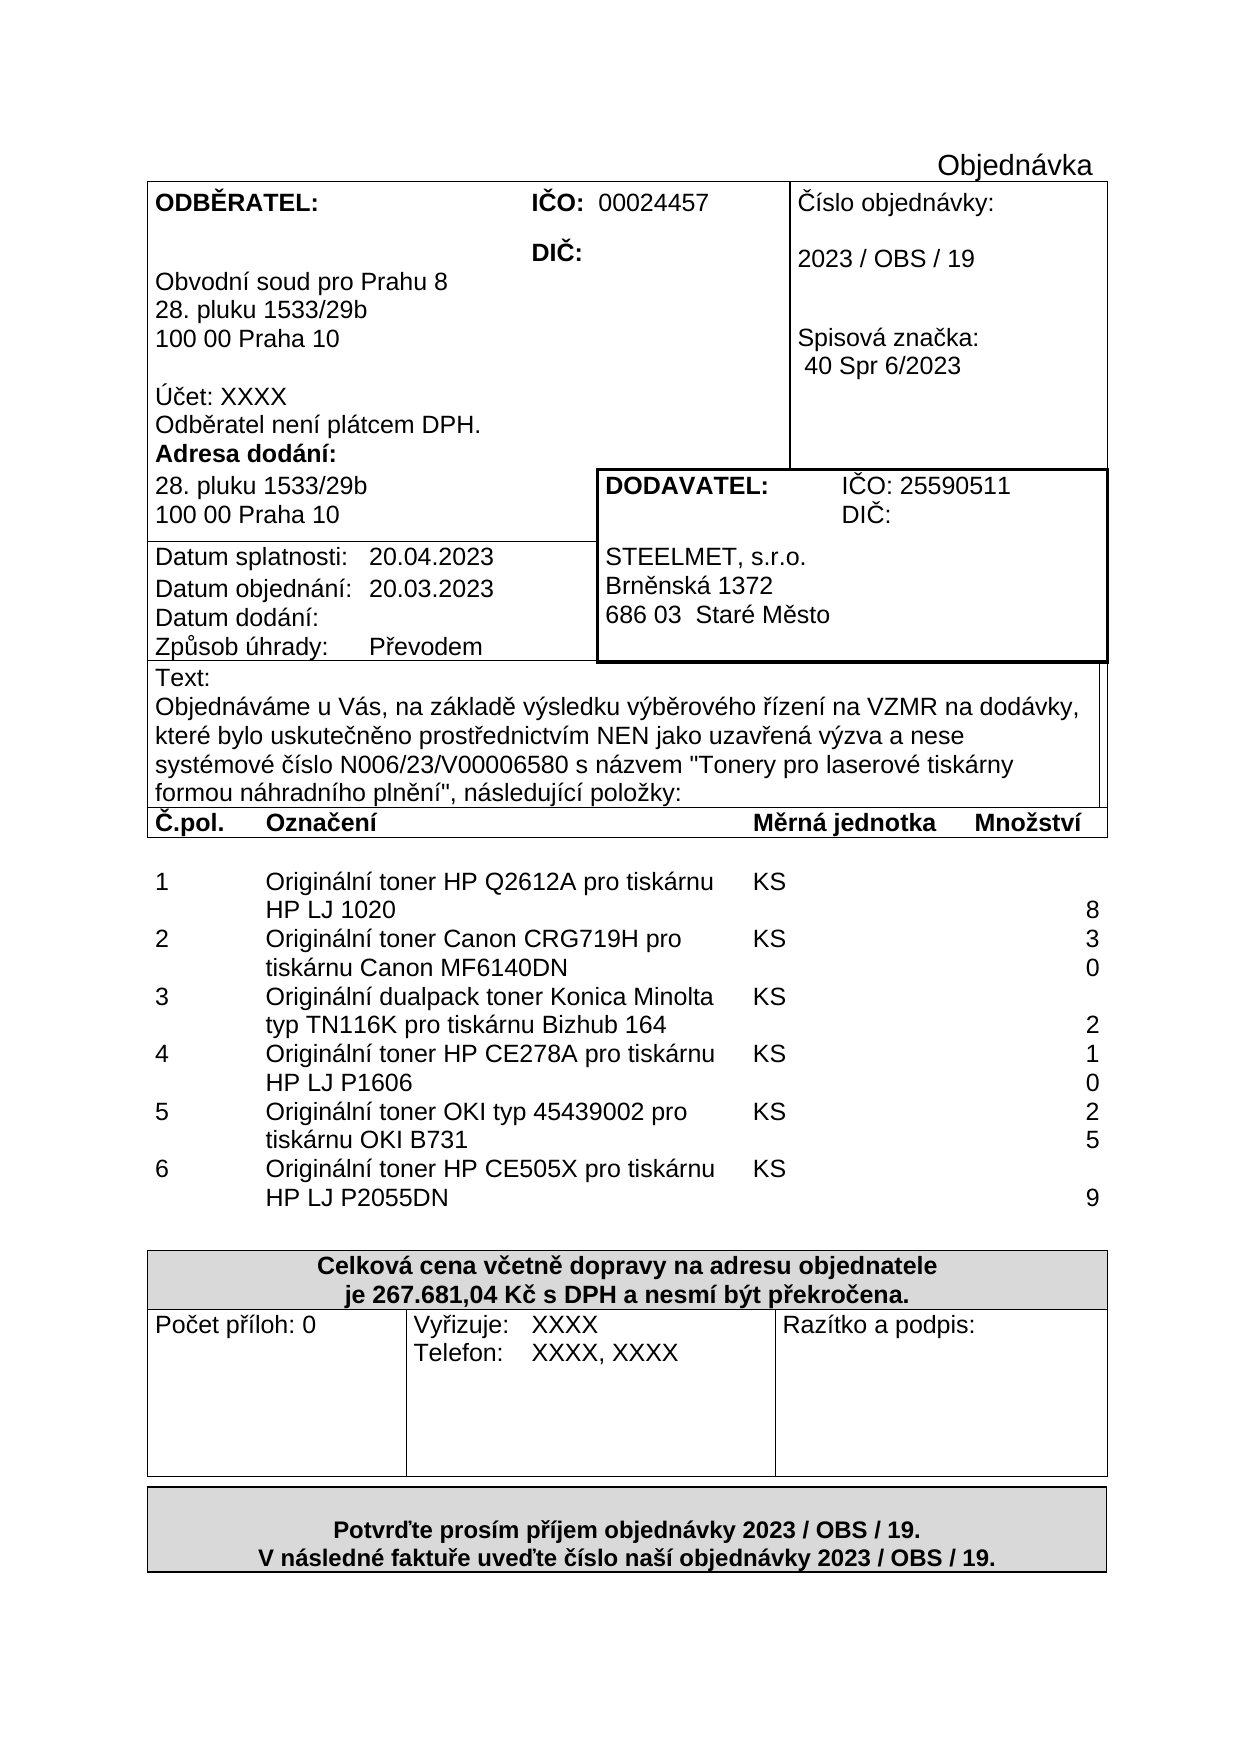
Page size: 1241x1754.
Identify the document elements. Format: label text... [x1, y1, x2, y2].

table_cell 4 [148, 1039, 258, 1097]
table_cell 10 [967, 1039, 1107, 1097]
table_header Originální toner HP Q2612A pro tiskárnu HP LJ 1020 [258, 867, 745, 924]
table_cell DODAVATEL: [599, 471, 834, 541]
table_cell Datum splatnosti: [148, 542, 362, 571]
table_cell Originální toner Canon CRG719H pro tiskárnu Canon MF6140DN [258, 924, 745, 982]
table_cell Datum objednání: Datum dodání: Způsob úhrady: [148, 571, 362, 660]
table_header IČO: 00024457 DIČ: [524, 182, 789, 468]
table_header ODBĚRATEL: Obvodní soud pro Prahu 8 28. pluku 1533/29b 100 00 Praha 10 Účet: XXXX Odběratel není plátcem DPH. Adresa dodání: [148, 182, 524, 468]
table_cell KS [745, 1154, 967, 1212]
table_cell 20.04.2023 [362, 542, 596, 571]
table_cell Č.pol. [148, 808, 258, 837]
table_cell 2 [967, 982, 1107, 1039]
table_header Číslo objednávky: 2023 / OBS / 19 Spisová značka: 40 Spr 6/2023 [791, 182, 1107, 468]
table_cell Text: Objednáváme u Vás, na základě výsledku výběrového řízení na VZMR na dodávky, které bylo uskutečněno prostřednictvím NEN jako uzavřená výzva a nese systémové číslo N006/23/V00006580 s názvem "Tonery pro laserové tiskárny formou náhradního plnění", následující položky: [148, 661, 1099, 807]
table_header KS [745, 867, 967, 924]
table_cell Razítko a podpis: [776, 1310, 1107, 1476]
table_cell Označení [258, 808, 746, 837]
table_cell 2 [148, 924, 258, 982]
table_cell STEELMET, s.r.o. Brněnská 1372 686 03 Staré Město [599, 541, 1106, 660]
table_header Potvrďte prosím příjem objednávky 2023 / OBS / 19. V následné faktuře uveďte číslo naší objednávky 2023 / OBS / 19. [148, 1488, 1106, 1571]
table_cell Originální toner OKI typ 45439002 pro tiskárnu OKI B731 [258, 1097, 745, 1154]
table_header 8 [967, 867, 1107, 924]
table_cell KS [745, 982, 967, 1039]
table_cell Množství [967, 808, 1107, 837]
subtitle Objednávka [148, 148, 1093, 181]
table_cell 5 [148, 1097, 258, 1154]
table_cell 25 [967, 1097, 1107, 1154]
table_cell 20.03.2023 Převodem [362, 571, 596, 660]
table_cell KS [745, 1039, 967, 1097]
table_cell KS [745, 1097, 967, 1154]
table_cell Počet příloh: 0 [148, 1310, 406, 1476]
table_cell KS [745, 924, 967, 982]
table_cell IČO: 25590511 DIČ: [834, 471, 1106, 541]
table_cell 3 [148, 982, 258, 1039]
table_header Celková cena včetně dopravy na adresu objednatele je 267.681,04 Kč s DPH a nesmí být překročena. [148, 1251, 1107, 1309]
table_cell Originální dualpack toner Konica Minolta typ TN116K pro tiskárnu Bizhub 164 [258, 982, 745, 1039]
table_cell XXXX XXXX, XXXX [524, 1310, 775, 1476]
table_cell Originální toner HP CE278A pro tiskárnu HP LJ P1606 [258, 1039, 745, 1097]
table_cell 9 [967, 1154, 1107, 1212]
table_cell Originální toner HP CE505X pro tiskárnu HP LJ P2055DN [258, 1154, 745, 1212]
table_cell 6 [148, 1154, 258, 1212]
table_cell Vyřizuje: Telefon: [407, 1310, 524, 1476]
table_cell 28. pluku 1533/29b 100 00 Praha 10 [148, 468, 596, 541]
table_cell Měrná jednotka [746, 808, 967, 837]
table_cell 30 [967, 924, 1107, 982]
table_header 1 [148, 867, 258, 924]
